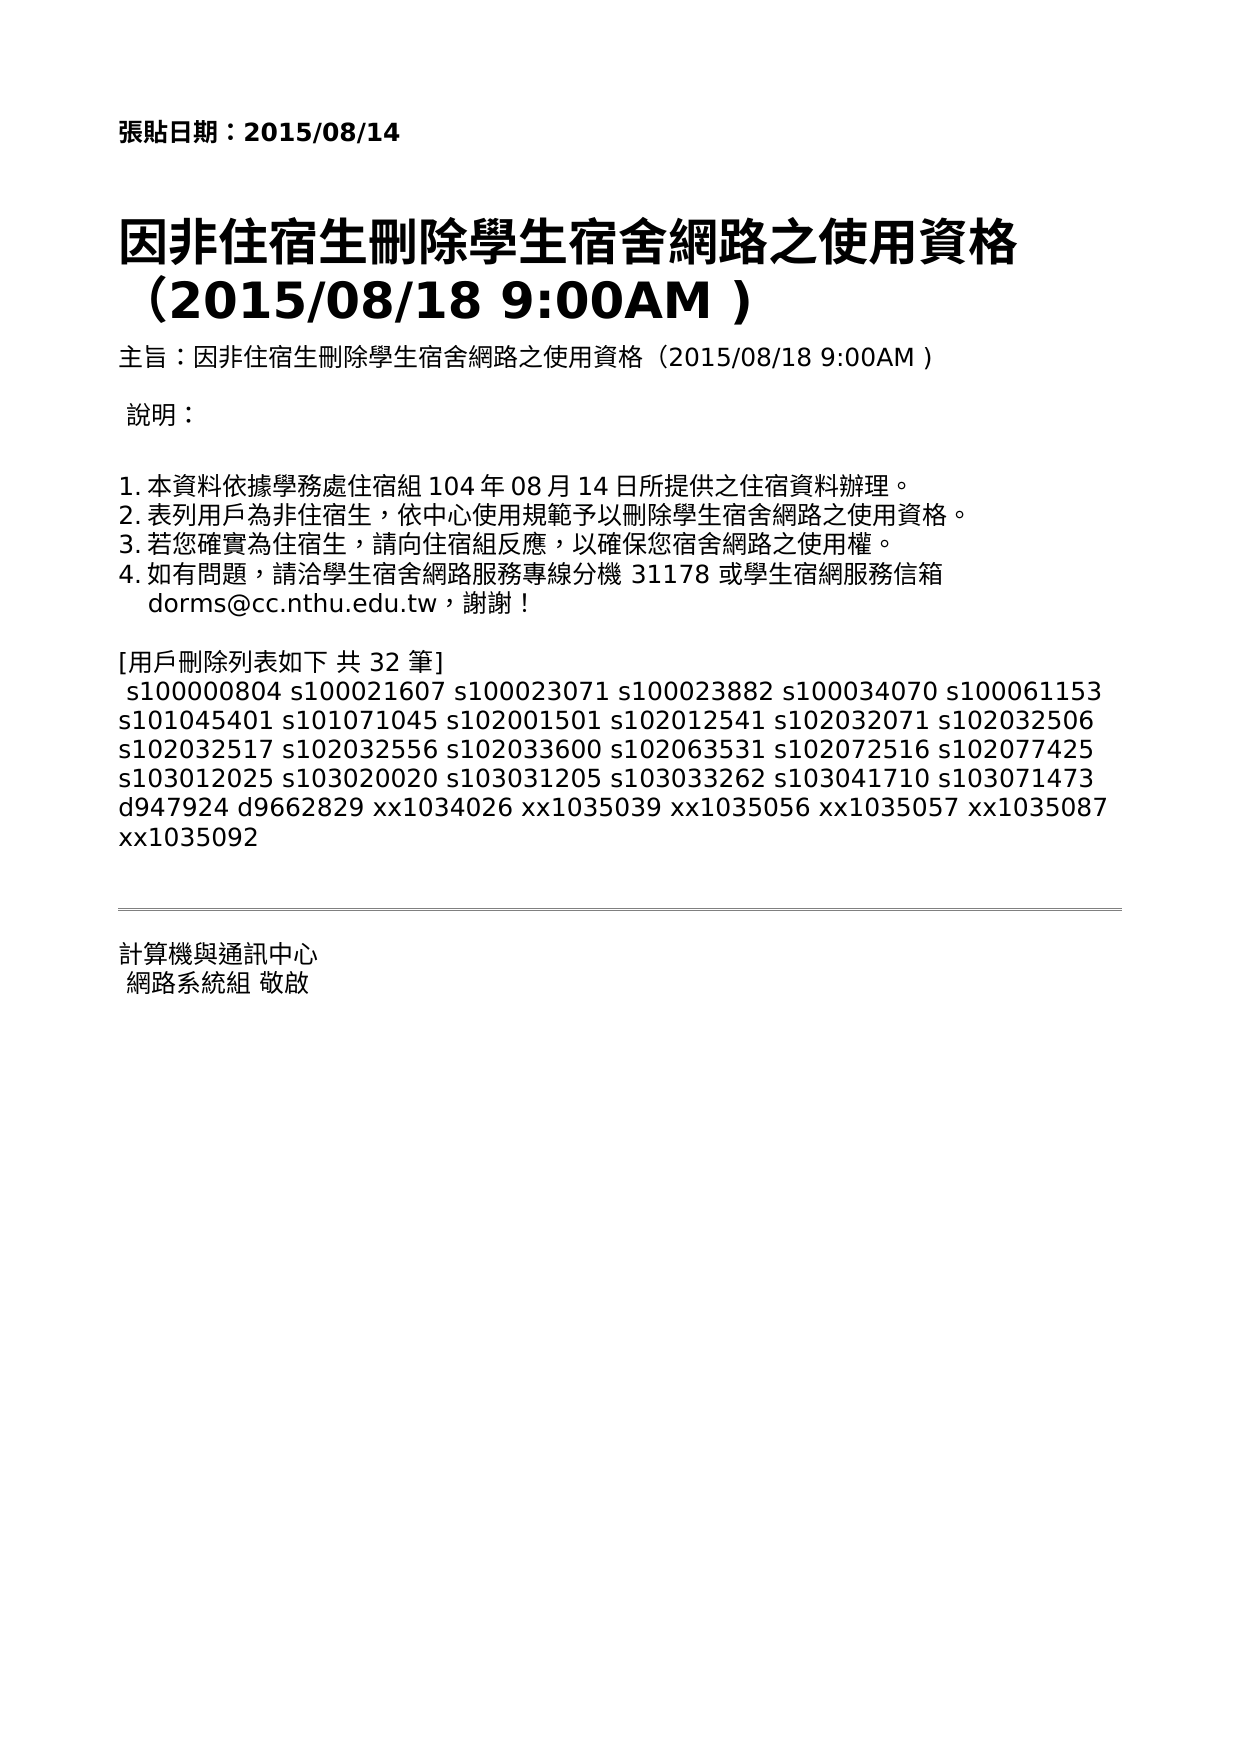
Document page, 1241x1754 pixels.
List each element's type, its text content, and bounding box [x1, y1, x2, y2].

text [用戶刪除列表如下 共 32 筆] s100000804 s100021607 s100023071 s100023882 s100034070 s100061153 s101045401 s101071045 s102001501 s102012541 s102032071 s102032506 s102032517 s102032556 s102033600 s102063531 s102072516 s102077425 s103012025 s103020020 s103031205 s103033262 s103041710 s103071473 d947924 d9662829 xx1034026 xx1035039 xx1035056 xx1035057 xx1035087 xx1035092 [118, 648, 1122, 881]
list 如有問題，請洽學生宿舍網路服務專線分機 31178 或學生宿網服務信箱dorms@cc.nthu.edu.tw，謝謝！ [118, 560, 1122, 618]
list 本資料依據學務處住宿組104年08月14日所提供之住宿資料辦理。 [118, 472, 1122, 502]
list 若您確實為住宿生，請向住宿組反應，以確保您宿舍網路之使用權。 [118, 531, 1122, 560]
subtitle 因非住宿生刪除學生宿舍網路之使用資格（2015/08/18 9:00AM ) [118, 214, 1122, 330]
text 張貼日期：2015/08/14 [118, 118, 1122, 176]
text 主旨：因非住宿生刪除學生宿舍網路之使用資格（2015/08/18 9:00AM ) 說明： [118, 343, 1122, 430]
list 表列用戶為非住宿生，依中心使用規範予以刪除學生宿舍網路之使用資格。 [118, 502, 1122, 531]
text 計算機與通訊中心 網路系統組 敬啟 [118, 940, 1122, 998]
